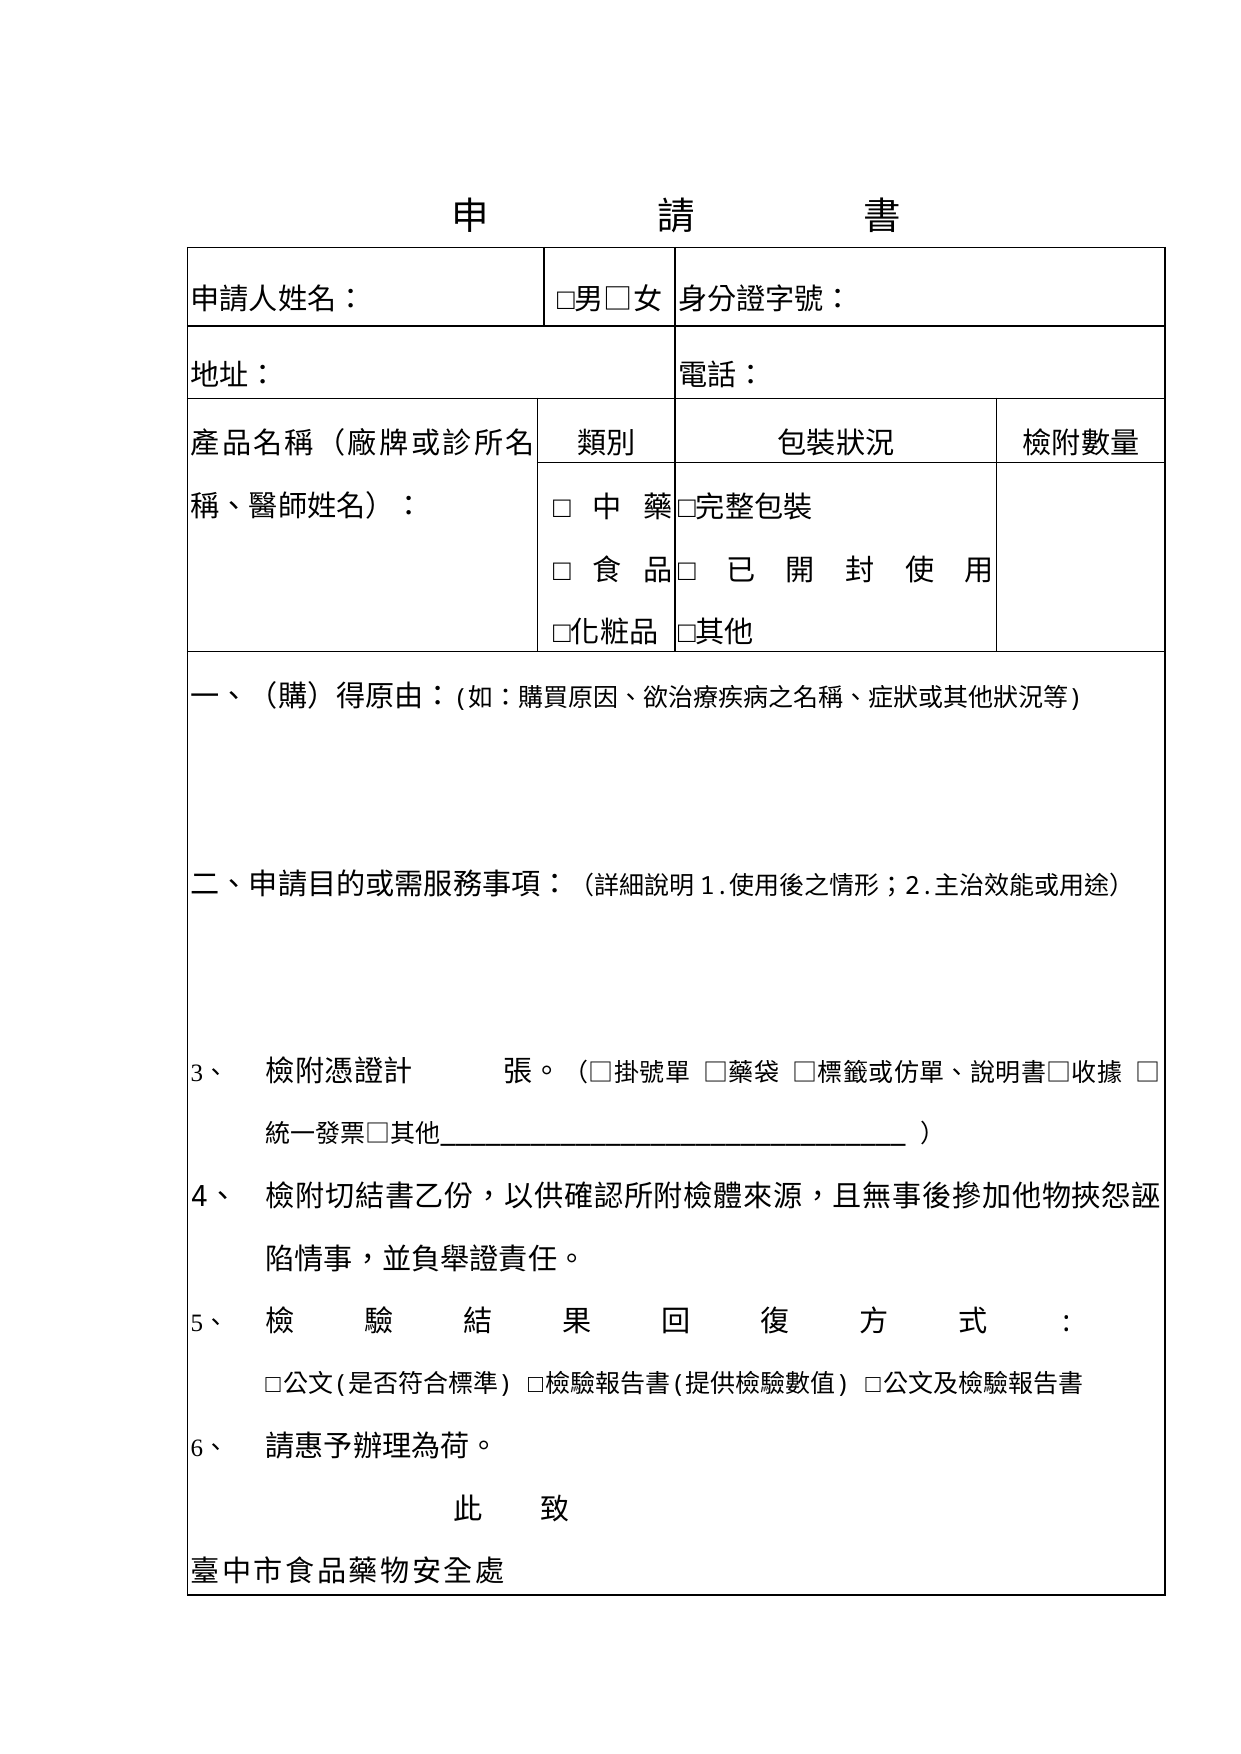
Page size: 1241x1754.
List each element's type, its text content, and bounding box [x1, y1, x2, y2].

table_cell 地址： [188, 327, 674, 398]
table_header 申 請 書 [188, 158, 1165, 247]
table_cell □中藥 □食品 □化粧品 [538, 463, 674, 651]
table_cell 產品名稱（廠牌或診所名稱、醫師姓名）： [188, 399, 537, 651]
table_cell 身分證字號： [676, 248, 1164, 325]
table_cell [997, 463, 1164, 651]
table_cell 包裝狀況 [676, 399, 996, 462]
table_cell 類別 [538, 399, 674, 462]
table_cell 一、（購）得原由：(如：購買原因、欲治療疾病之名稱、症狀或其他狀況等) 二、申請目的或需服務事項：（詳細說明1.使用後之情形；2.主治效能或用途） 檢附憑證計 張。（□掛號單 □藥袋 □標籤或仿單、說明書□收據 □統一發票□其他_______________________________ ） 檢附切結書乙份，以供確認所附檢體來源，且無事後摻加他物挾怨誣陷情事，並負舉證責任。 檢驗結果回復方式: □公文(是否符合標準) □檢驗報告書(提供檢驗數值) □公文及檢驗報告書 請惠予辦理為荷。 此 致 臺中市食品藥物安全處 [188, 652, 1164, 1594]
table_cell □完整包裝 □已開封使用 □其他 [676, 463, 996, 651]
table_cell □男□女 [545, 248, 674, 325]
table_cell 檢附數量 [997, 399, 1164, 462]
table_cell 電話： [676, 327, 1164, 398]
table_cell 申請人姓名： [188, 248, 543, 325]
